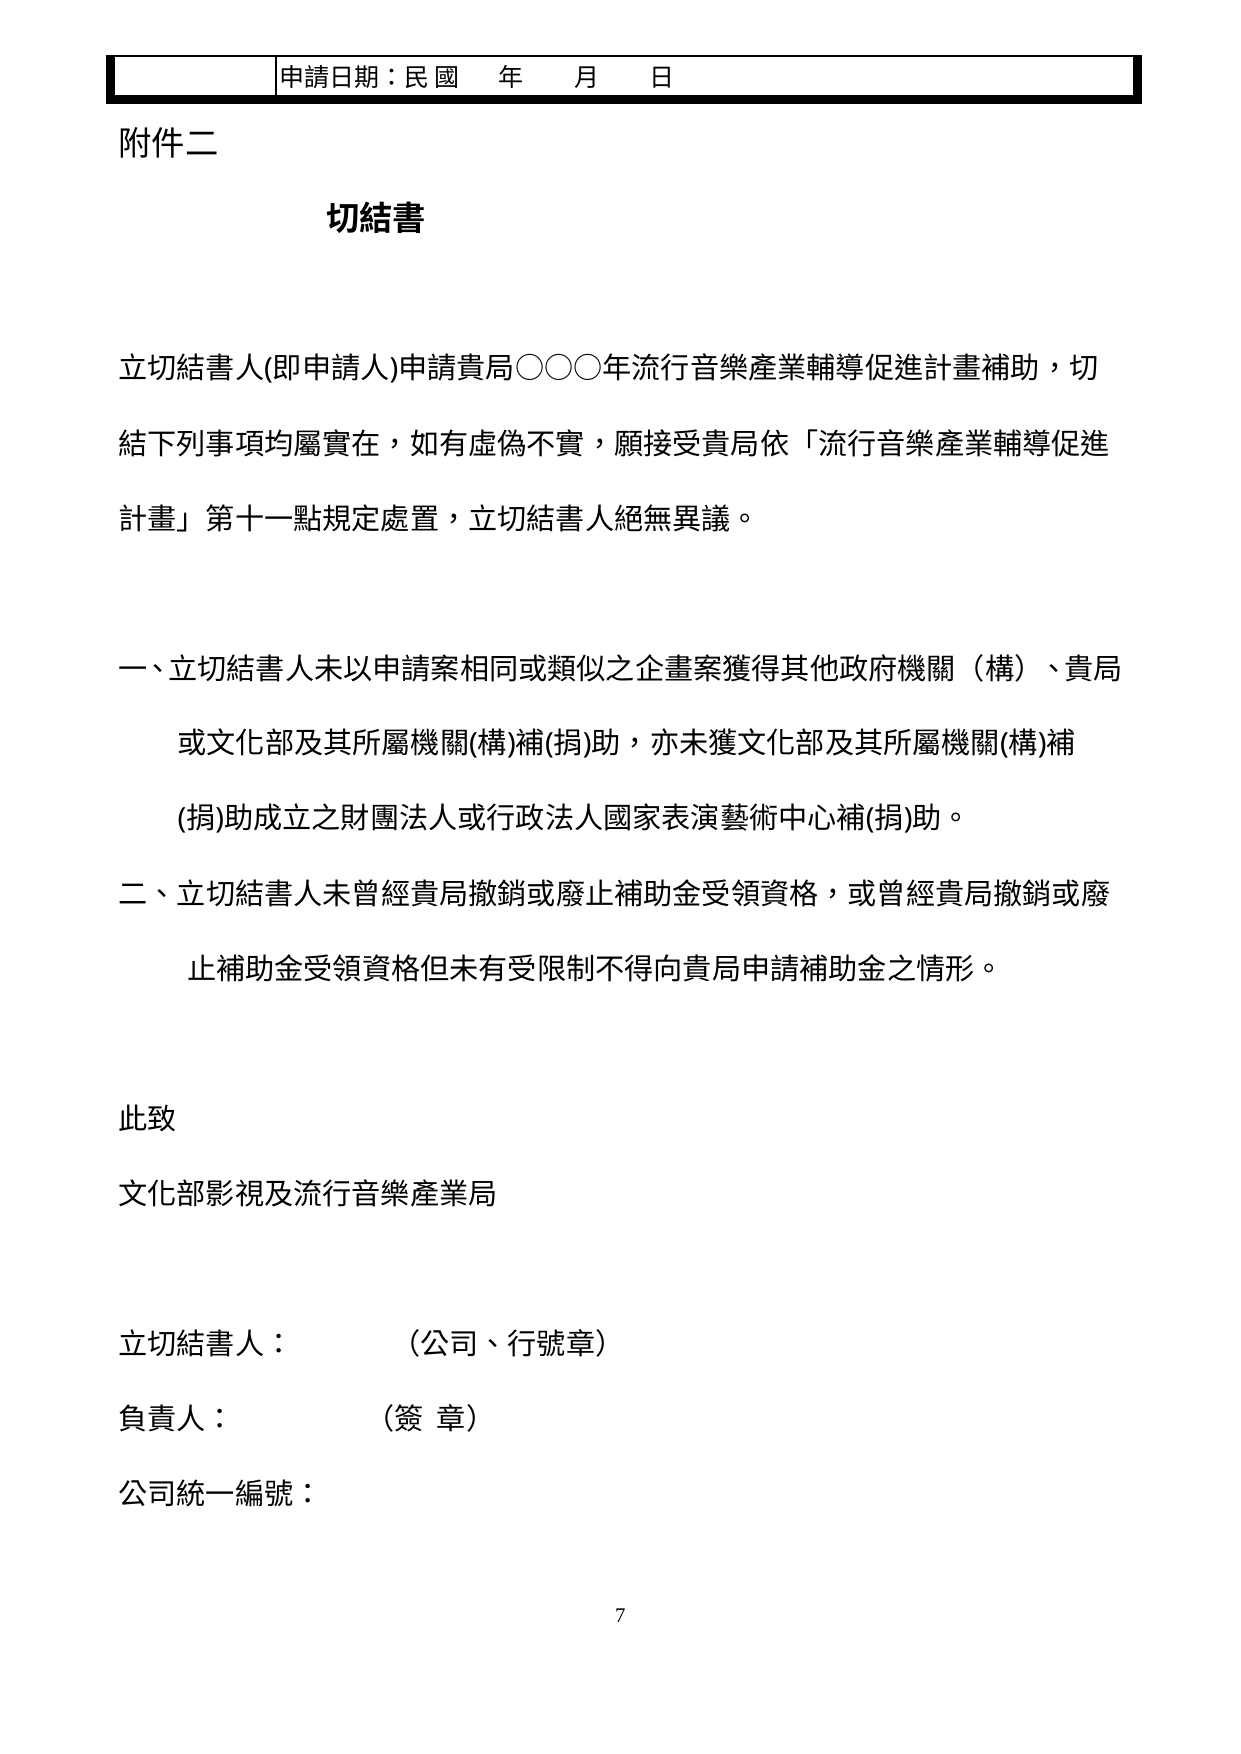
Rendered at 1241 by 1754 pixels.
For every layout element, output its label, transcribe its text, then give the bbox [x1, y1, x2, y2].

text 二、立切結書人未曾經貴局撤銷或廢止補助金受領資格，或曾經貴局撤銷或廢止補助金受領資格但未有受限制不得向貴局申請補助金之情形。 [118, 854, 1122, 1004]
text 一、立切結書人未以申請案相同或類似之企畫案獲得其他政府機關（構）、貴局或文化部及其所屬機關(構)補(捐)助，亦未獲文化部及其所屬機關(構)補(捐)助成立之財團法人或行政法人國家表演藝術中心補(捐)助。 [118, 629, 1122, 854]
text 負責人： （簽 章） [118, 1379, 1122, 1454]
text 公司統一編號： [118, 1454, 1122, 1529]
table_cell [1142, 55, 1240, 94]
text 文化部影視及流行音樂產業局 [118, 1154, 1122, 1229]
text 立切結書人： （公司、行號章） [118, 1304, 1122, 1379]
table_cell [115, 57, 275, 94]
table_cell 申請日期：民 國 年 月 日 [277, 57, 1133, 94]
text 切結書 [118, 179, 1122, 254]
text 此致 [118, 1079, 1122, 1154]
text 附件二 [118, 104, 1122, 179]
text 立切結書人(即申請人)申請貴局○○○年流行音樂產業輔導促進計畫補助，切結下列事項均屬實在，如有虛偽不實，願接受貴局依「流行音樂產業輔導促進計畫」第十一點規定處置，立切結書人絕無異議。 [118, 329, 1122, 554]
